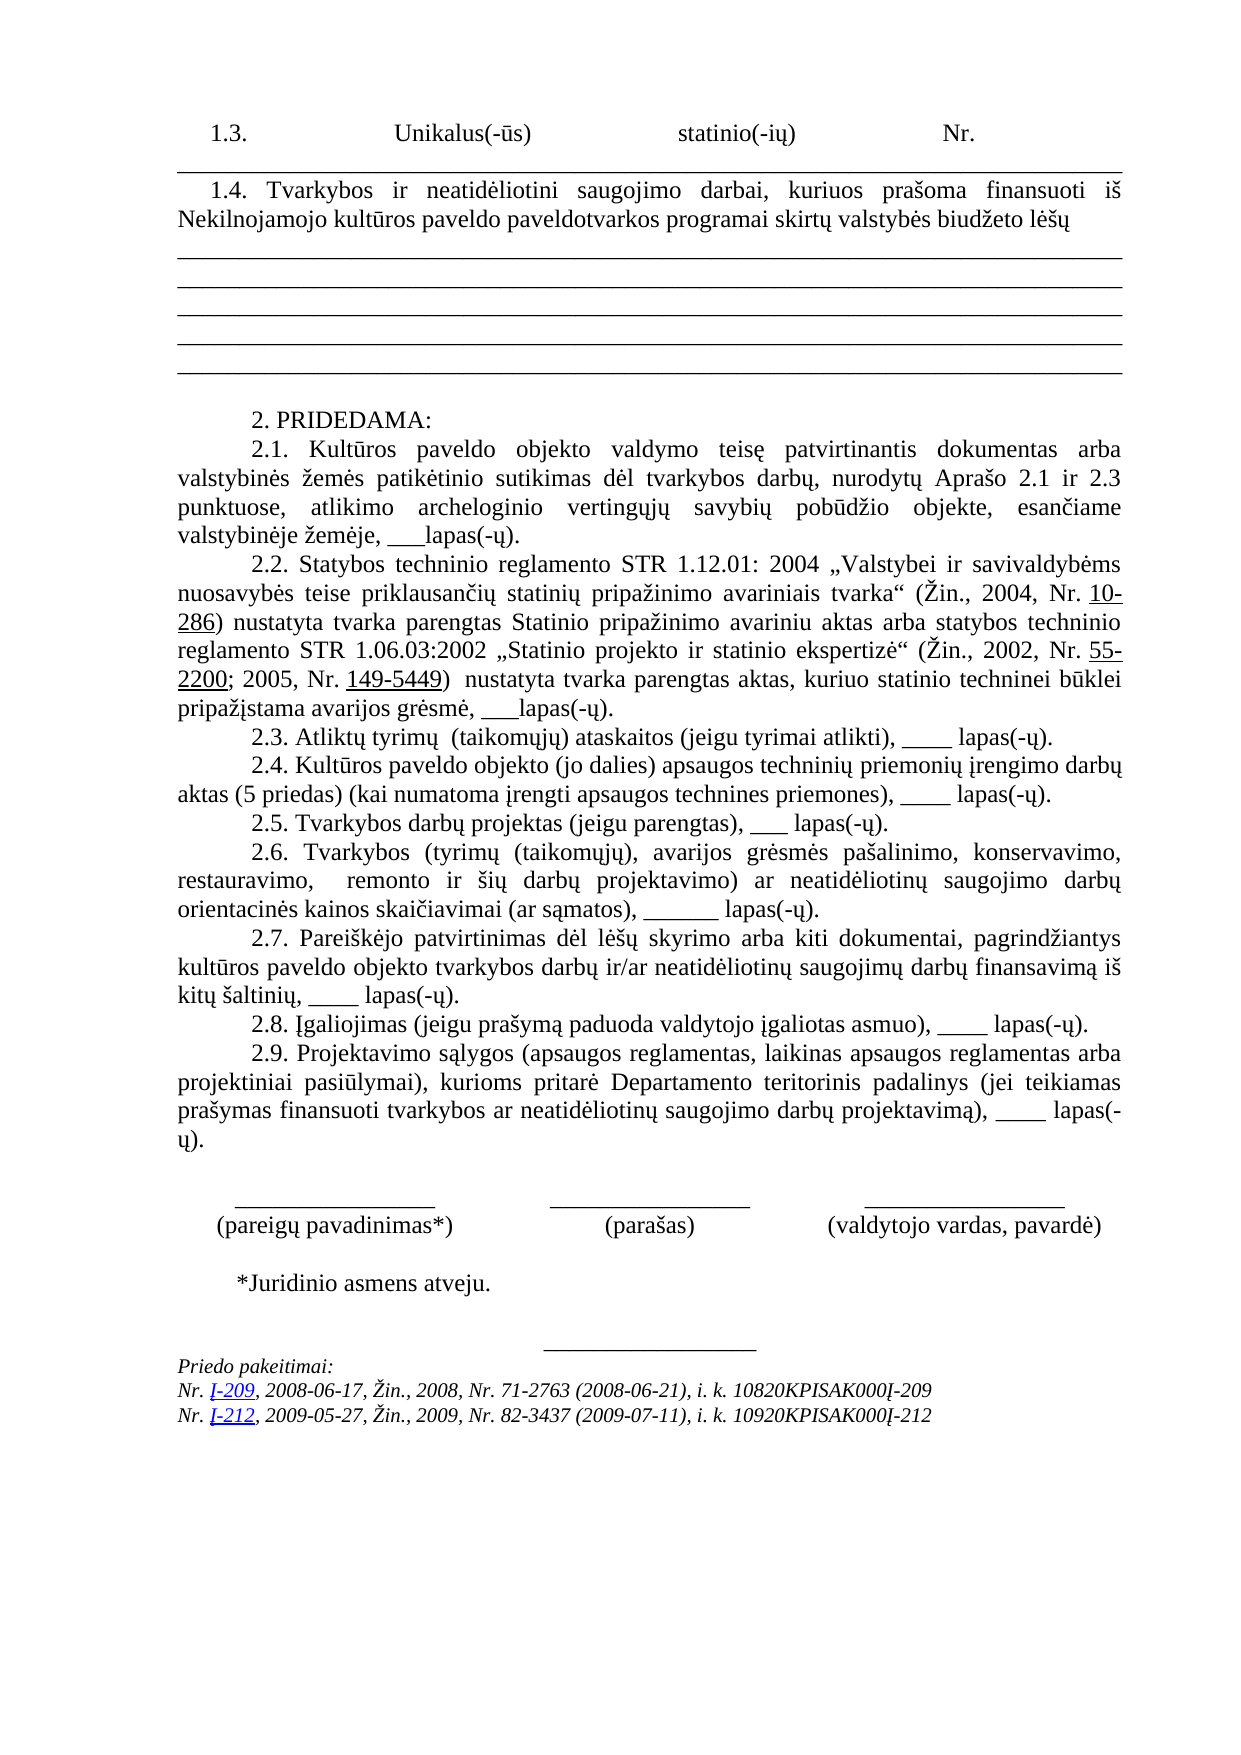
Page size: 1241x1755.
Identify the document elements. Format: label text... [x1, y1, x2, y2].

text 2.8. Įgaliojimas (jeigu prašymą paduoda valdytojo įgaliotas asmuo), ____ lapas(-ų). [177, 1009, 1122, 1038]
text 2.2. Statybos techninio reglamento STR 1.12.01: 2004 „Valstybei ir savivaldybėms nuosavybės teise priklausančių statinių pripažinimo avariniais tvarka“ (Žin., 2004, Nr. 10-286) nustatyta tvarka parengtas Statinio pripažinimo avariniu aktas arba statybos techninio reglamento STR 1.06.03:2002 „Statinio projekto ir statinio ekspertizė“ (Žin., 2002, Nr. 55-2200; 2005, Nr. 149-5449) nustatyta tvarka parengtas aktas, kuriuo statinio techninei būklei pripažįstama avarijos grėsmė, ___lapas(-ų). [177, 549, 1122, 722]
text 2.4. Kultūros paveldo objekto (jo dalies) apsaugos techninių priemonių įrengimo darbų aktas (5 priedas) (kai numatoma įrengti apsaugos technines priemones), ____ lapas(-ų). [177, 751, 1122, 808]
text 2.7. Pareiškėjo patvirtinimas dėl lėšų skyrimo arba kiti dokumentai, pagrindžiantys kultūros paveldo objekto tvarkybos darbų ir/ar neatidėliotinų saugojimų darbų finansavimą iš kitų šaltinių, ____ lapas(-ų). [177, 923, 1122, 1009]
text Nr. Į-209, 2008-06-17, Žin., 2008, Nr. 71-2763 (2008-06-21), i. k. 10820KPISAK000Į-209 [177, 1378, 1122, 1402]
text _________________ [177, 1326, 1122, 1354]
text 2. pridedama: [177, 406, 1122, 434]
table_header ________________ (valdytojo vardas, pavardė) [807, 1182, 1122, 1239]
text _ [177, 348, 1122, 373]
text 1.3. Unikalus(-ūs) statinio(-ių) Nr. [177, 118, 1122, 172]
text _ [177, 262, 1122, 287]
text _ [177, 233, 1122, 258]
text _ [177, 291, 1122, 315]
text 2.5. Tvarkybos darbų projektas (jeigu parengtas), ___ lapas(-ų). [177, 808, 1122, 837]
text 2.9. Projektavimo sąlygos (apsaugos reglamentas, laikinas apsaugos reglamentas arba projektiniai pasiūlymai), kurioms pritarė Departamento teritorinis padalinys (jei teikiamas prašymas finansuoti tvarkybos ar neatidėliotinų saugojimo darbų projektavimą), ____ lapas(-ų). [177, 1038, 1122, 1153]
text 2.6. Tvarkybos (tyrimų (taikomųjų), avarijos grėsmės pašalinimo, konservavimo, restauravimo, remonto ir šių darbų projektavimo) ar neatidėliotinų saugojimo darbų orientacinės kainos skaičiavimai (ar sąmatos), ______ lapas(-ų). [177, 837, 1122, 923]
table_header ________________ (parašas) [492, 1182, 807, 1239]
table_header ________________ (pareigų pavadinimas*) [177, 1182, 492, 1239]
text _ [177, 319, 1122, 344]
text 1.4. Tvarkybos ir neatidėliotini saugojimo darbai, kuriuos prašoma finansuoti iš Nekilnojamojo kultūros paveldo paveldotvarkos programai skirtų valstybės biudžeto lėšų [177, 176, 1122, 233]
text *Juridinio asmens atveju. [177, 1268, 1122, 1297]
text 2.1. Kultūros paveldo objekto valdymo teisę patvirtinantis dokumentas arba valstybinės žemės patikėtinio sutikimas dėl tvarkybos darbų, nurodytų Aprašo 2.1 ir 2.3 punktuose, atlikimo archeloginio vertingųjų savybių pobūdžio objekte, esančiame valstybinėje žemėje, ___lapas(-ų). [177, 434, 1122, 549]
text Nr. Į-212, 2009-05-27, Žin., 2009, Nr. 82-3437 (2009-07-11), i. k. 10920KPISAK000Į-212 [177, 1402, 1122, 1427]
text Priedo pakeitimai: [177, 1354, 1122, 1378]
text 2.3. Atliktų tyrimų (taikomųjų) ataskaitos (jeigu tyrimai atlikti), ____ lapas(-ų). [177, 722, 1122, 751]
